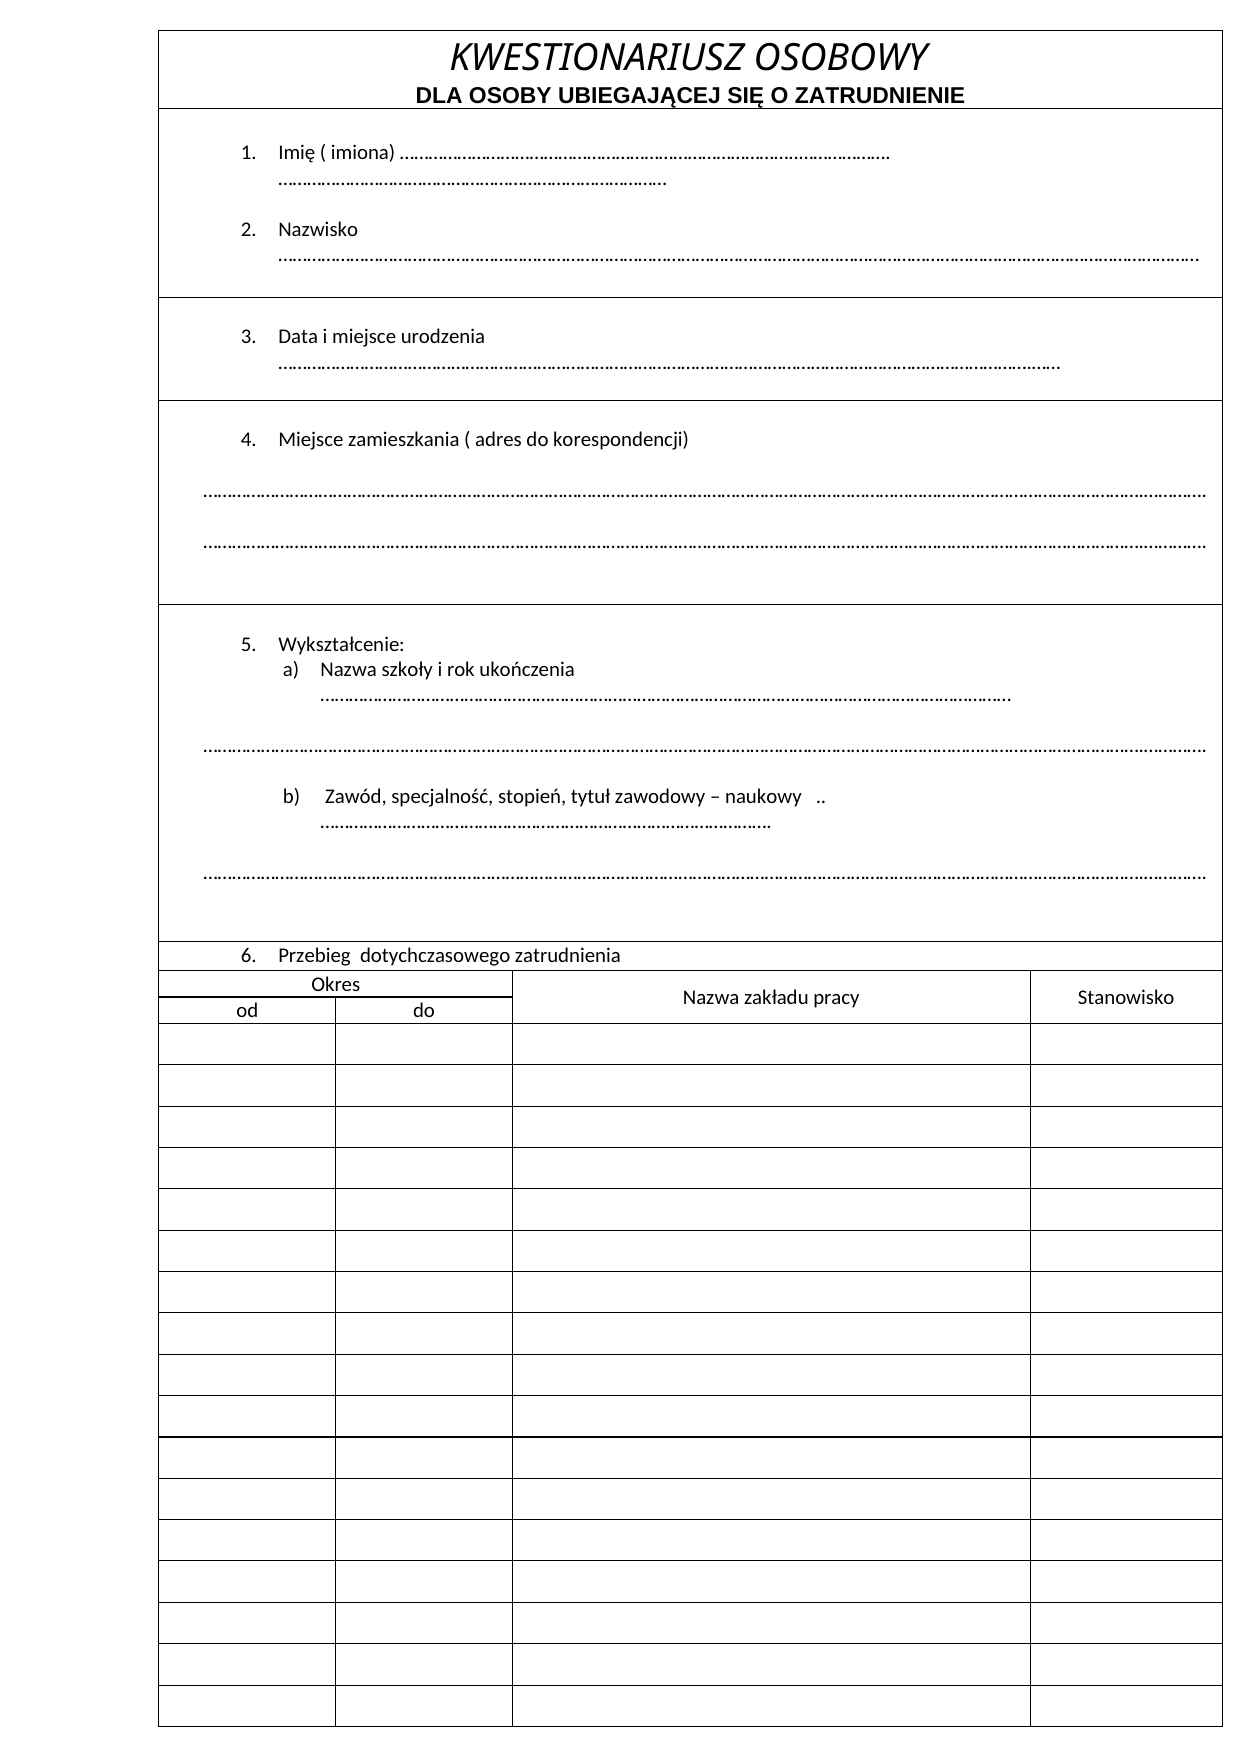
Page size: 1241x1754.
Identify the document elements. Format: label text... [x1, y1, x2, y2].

table_cell [513, 1231, 1030, 1271]
table_cell [159, 1231, 335, 1271]
table_cell [159, 1438, 335, 1478]
table_cell Nazwa zakładu pracy [513, 971, 1030, 1023]
table_cell [1031, 1686, 1222, 1726]
table_cell [159, 1272, 335, 1312]
table_cell [336, 1686, 512, 1726]
table_cell Okres [159, 971, 512, 996]
table_cell [1031, 1231, 1222, 1271]
table_cell [159, 1686, 335, 1726]
table_cell [336, 1438, 512, 1478]
table_cell [336, 1065, 512, 1106]
table_cell [336, 1272, 512, 1312]
table_cell [159, 1148, 335, 1188]
table_cell [159, 1603, 335, 1643]
table_cell [336, 1396, 512, 1436]
table_cell Przebieg dotychczasowego zatrudnienia [159, 942, 1222, 970]
table_cell [1031, 1561, 1222, 1602]
table_cell [513, 1065, 1030, 1106]
table_cell [159, 1561, 335, 1602]
table_cell [513, 1313, 1030, 1354]
table_cell [513, 1479, 1030, 1519]
table_cell Data i miejsce urodzenia ………………………………………………………………………………………………………………………………………….…… [159, 298, 1222, 400]
table_cell Stanowisko [1031, 971, 1222, 1023]
table_cell [513, 1148, 1030, 1188]
table_cell [513, 1272, 1030, 1312]
table_cell do [336, 998, 512, 1023]
table_cell [1031, 1107, 1222, 1147]
table_cell [513, 1189, 1030, 1229]
table_cell [159, 1313, 335, 1354]
table_cell [1031, 1644, 1222, 1684]
table_cell [159, 1107, 335, 1147]
table_cell [513, 1644, 1030, 1684]
table_cell [513, 1520, 1030, 1560]
table_cell [1031, 1189, 1222, 1229]
table_cell [159, 1479, 335, 1519]
table_cell [513, 1107, 1030, 1147]
table_cell [1031, 1438, 1222, 1478]
table_cell [336, 1231, 512, 1271]
table_cell [159, 1644, 335, 1684]
table_cell [159, 1396, 335, 1436]
table_cell [513, 1561, 1030, 1602]
table_cell [1031, 1603, 1222, 1643]
table_cell [336, 1520, 512, 1560]
table_cell [159, 1189, 335, 1229]
table_cell [513, 1438, 1030, 1478]
table_cell [1031, 1479, 1222, 1519]
table_cell [513, 1355, 1030, 1395]
table_cell [336, 1561, 512, 1602]
table_cell [1031, 1148, 1222, 1188]
table_cell [513, 1686, 1030, 1726]
table_cell [336, 1313, 512, 1354]
table_cell [1031, 1065, 1222, 1106]
table_cell [336, 1644, 512, 1684]
table_header KWESTIONARIUSZ OSOBOWY DLA OSOBY UBIEGAJĄCEJ SIĘ O ZATRUDNIENIE [159, 31, 1222, 108]
table_cell [336, 1189, 512, 1229]
table_cell [1031, 1313, 1222, 1354]
table_cell [336, 1024, 512, 1064]
table_cell [159, 1024, 335, 1064]
table_cell [513, 1024, 1030, 1064]
table_cell [1031, 1520, 1222, 1560]
table_cell [336, 1603, 512, 1643]
table_cell [336, 1355, 512, 1395]
table_cell Wykształcenie: Nazwa szkoły i rok ukończenia ……………………………………………………………………………………………………………………………… …………………………………………………………………………………………………………………………………………………………………………….…………. Zawód, specjalność, stopień, tytuł zawodowy – naukowy ..…………………………………………………………………………………. …………………………………………………………………………………………………………………………………………………………………………….…………. [159, 605, 1222, 941]
table_cell od [159, 998, 335, 1023]
table_cell [336, 1479, 512, 1519]
table_cell [513, 1603, 1030, 1643]
table_cell [336, 1148, 512, 1188]
table_cell [336, 1107, 512, 1147]
table_cell [1031, 1272, 1222, 1312]
table_cell [159, 1520, 335, 1560]
table_cell Miejsce zamieszkania ( adres do korespondencji) …………………………………………………………………………………………………………………………………………………………………………….…………. …………………………………………………………………………………………………………………………………………………………………………….…………. [159, 401, 1222, 604]
table_cell Imię ( imiona) ………………………………………………………………………..……………….……………………………………………………………………… Nazwisko ………………………………………………………………………………………………………………………………………………………………………… [159, 109, 1222, 297]
table_cell [1031, 1396, 1222, 1436]
table_cell [1031, 1024, 1222, 1064]
table_cell [513, 1396, 1030, 1436]
table_cell [159, 1355, 335, 1395]
table_cell [159, 1065, 335, 1106]
table_cell [1031, 1355, 1222, 1395]
